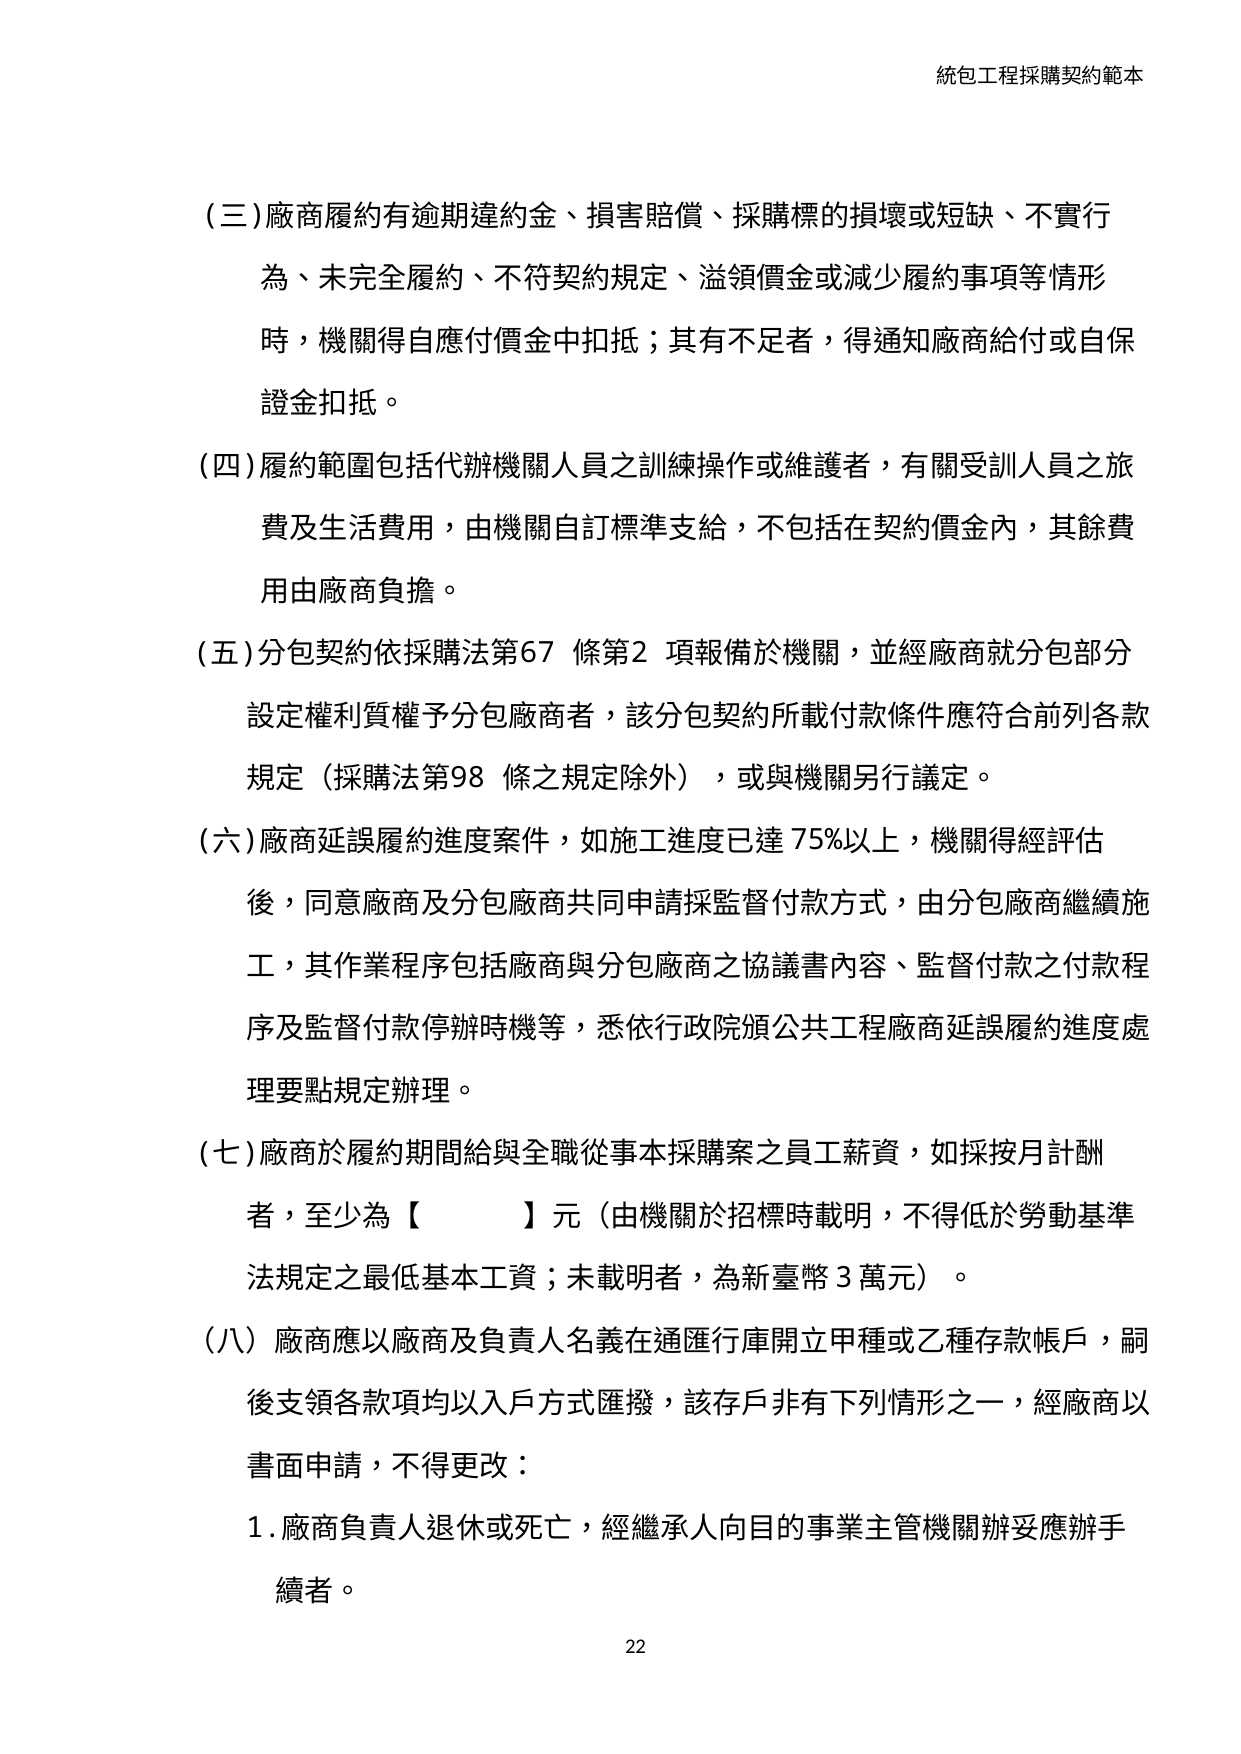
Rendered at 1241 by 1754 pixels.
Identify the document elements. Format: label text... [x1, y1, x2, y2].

table_cell [196, 1484, 239, 1609]
table_cell (七)廠商於履約期間給與全職從事本採購案之員工薪資，如採按月計酬者，至少為【 】元（由機關於招標時載明，不得低於勞動基準法規定之最低基本工資；未載明者，為新臺幣3萬元）。 [196, 1109, 1166, 1297]
table_cell (六)廠商延誤履約進度案件，如施工進度已達75%以上，機關得經評估後，同意廠商及分包廠商共同申請採監督付款方式，由分包廠商繼續施工，其作業程序包括廠商與分包廠商之協議書內容、監督付款之付款程序及監督付款停辦時機等，悉依行政院頒公共工程廠商延誤履約進度處理要點規定辦理。 [196, 797, 1166, 1109]
table_cell (四)履約範圍包括代辦機關人員之訓練操作或維護者，有關受訓人員之旅費及生活費用，由機關自訂標準支給，不包括在契約價金內，其餘費用由廠商負擔。 [196, 422, 1166, 609]
table_cell (三)廠商履約有逾期違約金、損害賠償、採購標的損壞或短缺、不實行為、未完全履約、不符契約規定、溢領價金或減少履約事項等情形時，機關得自應付價金中扣抵；其有不足者，得通知廠商給付或自保證金扣抵。 [196, 172, 1166, 422]
table_cell [154, 422, 196, 609]
table_cell [154, 172, 196, 422]
table_cell [154, 1297, 196, 1484]
table_cell [154, 1484, 196, 1609]
table_cell [154, 609, 196, 797]
table_cell [154, 1109, 196, 1297]
table_cell [154, 797, 196, 1109]
table_cell (五)分包契約依採購法第67 條第2 項報備於機關，並經廠商就分包部分設定權利質權予分包廠商者，該分包契約所載付款條件應符合前列各款規定（採購法第98 條之規定除外），或與機關另行議定。 [196, 609, 1166, 797]
table_cell （八）廠商應以廠商及負責人名義在通匯行庫開立甲種或乙種存款帳戶，嗣後支領各款項均以入戶方式匯撥，該存戶非有下列情形之一，經廠商以書面申請，不得更改： [196, 1297, 1166, 1484]
table_cell 1.廠商負責人退休或死亡，經繼承人向目的事業主管機關辦妥應辦手續者。 [239, 1484, 1166, 1609]
